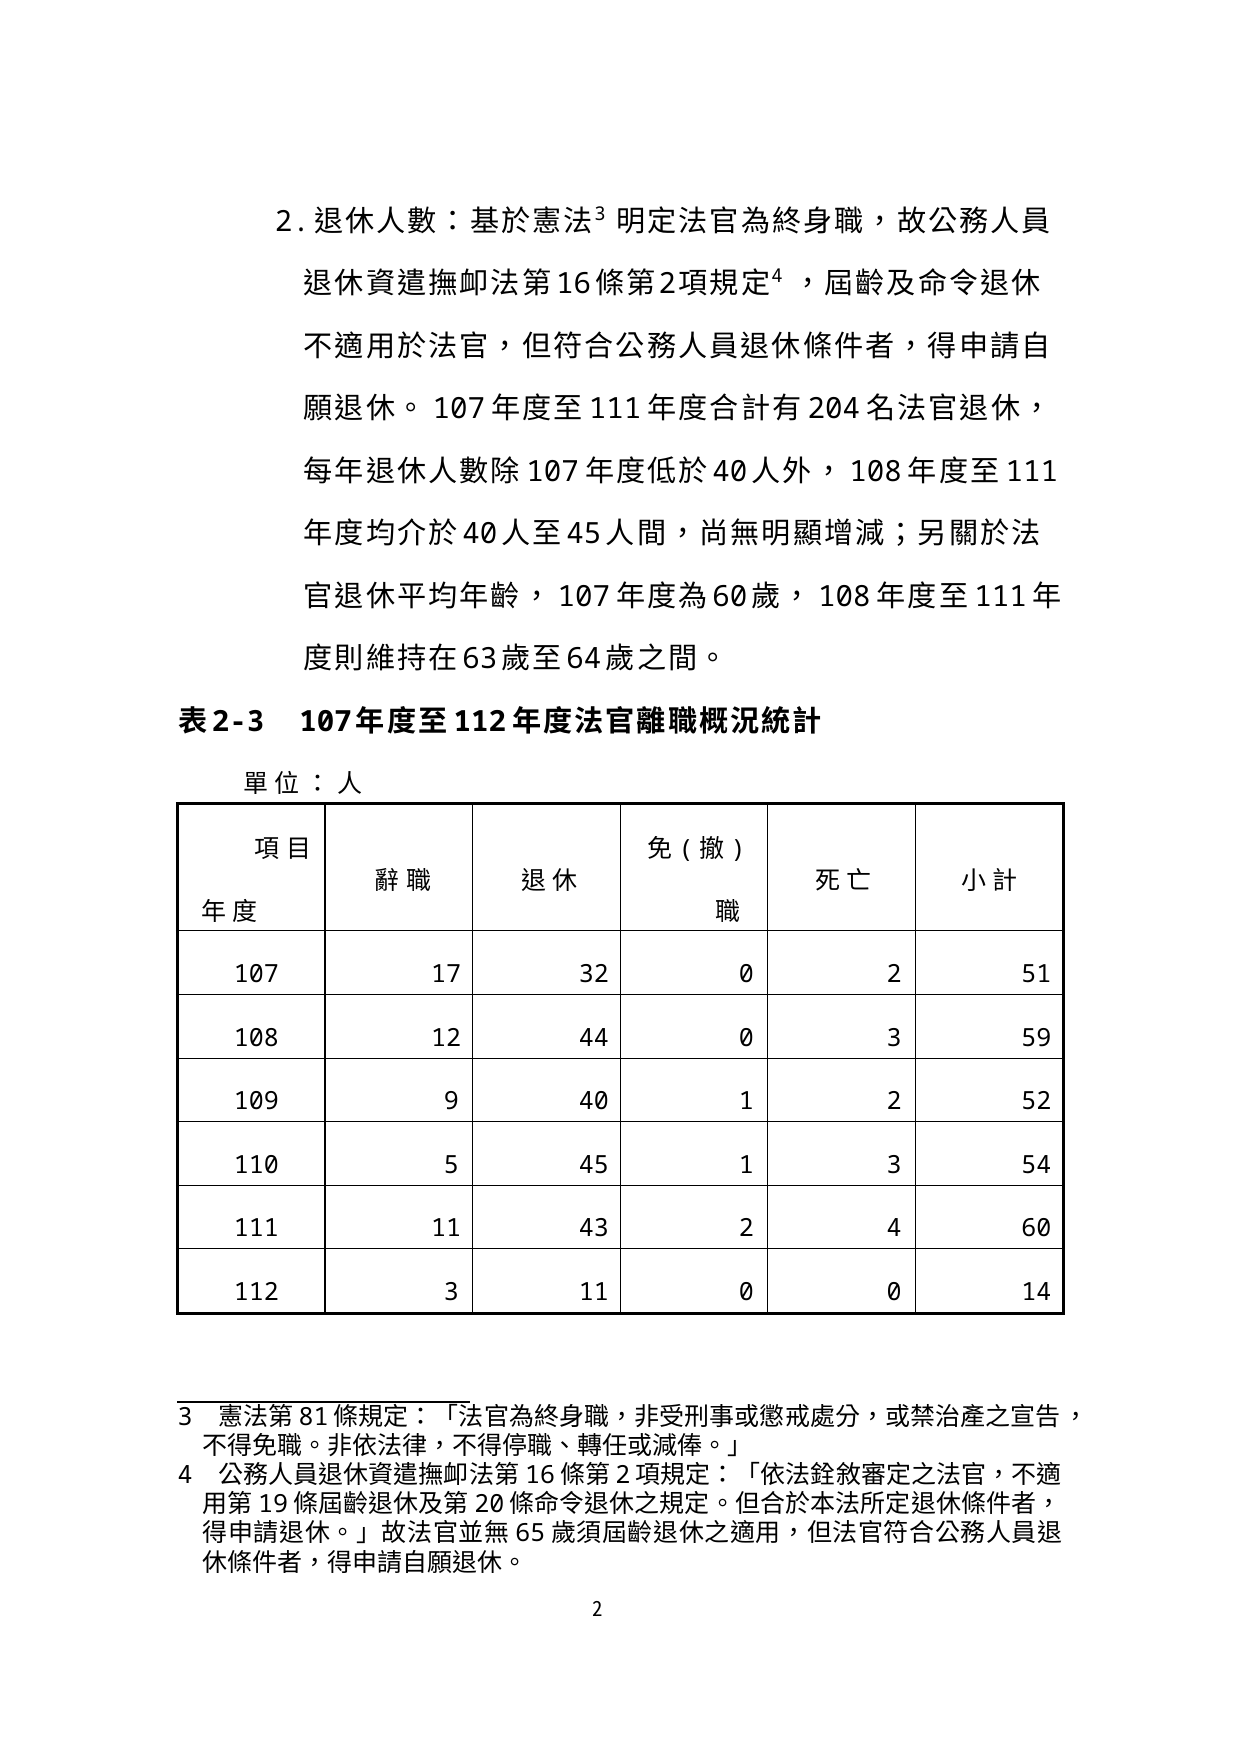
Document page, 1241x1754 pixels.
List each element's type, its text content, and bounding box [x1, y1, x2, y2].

table_cell 59 [916, 995, 1062, 1057]
table_cell 0 [621, 931, 767, 994]
table_cell 3 [768, 1122, 915, 1184]
table_cell 17 [326, 931, 472, 994]
table_cell 11 [326, 1186, 472, 1248]
table_cell 110 [179, 1122, 324, 1184]
table_header 項目 年度 [179, 805, 324, 930]
table_cell 11 [473, 1249, 620, 1312]
table_cell 51 [916, 931, 1062, 994]
table_cell 1 [621, 1059, 767, 1121]
table_cell 43 [473, 1186, 620, 1248]
table_cell 54 [916, 1122, 1062, 1184]
table_cell 2 [621, 1186, 767, 1248]
table_cell 52 [916, 1059, 1062, 1121]
table_cell 0 [621, 995, 767, 1057]
text 表2-3 107年度至112年度法官離職概況統計 單位：人 [177, 677, 1063, 802]
table_cell 5 [326, 1122, 472, 1184]
table_cell 2 [768, 931, 915, 994]
table_cell 4 [768, 1186, 915, 1248]
text 憲法第81條規定：「法官為終身職，非受刑事或懲戒處分，或禁治產之宣告，不得免職。非依法律，不得停職、轉任或減俸。」 [177, 1402, 1063, 1460]
table_header 死亡 [768, 805, 915, 930]
table_cell 111 [179, 1186, 324, 1248]
table_cell 14 [916, 1249, 1062, 1312]
table_cell 108 [179, 995, 324, 1057]
table_cell 3 [768, 995, 915, 1057]
table_cell 109 [179, 1059, 324, 1121]
table_cell 40 [473, 1059, 620, 1121]
table_header 免(撤)職 [621, 805, 767, 930]
table_cell 2 [768, 1059, 915, 1121]
text 2.退休人數：基於憲法明定法官為終身職，故公務人員退休資遣撫卹法第16條第2項規定，屆齡及命令退休不適用於法官，但符合公務人員退休條件者，得申請自願退休。107年度至111年度合計有204名法官退休，每年退休人數除107年度低於40人外，108年度至111年度均介於40人至45人間，尚無明顯增減；另關於法官退休平均年齡，107年度為60歲，108年度至111年度則維持在63歲至64歲之間。 [266, 177, 1063, 677]
table_cell 0 [621, 1249, 767, 1312]
table_cell 32 [473, 931, 620, 994]
table_header 小計 [916, 805, 1062, 930]
table_cell 1 [621, 1122, 767, 1184]
table_cell 107 [179, 931, 324, 994]
table_cell 44 [473, 995, 620, 1057]
table_cell 12 [326, 995, 472, 1057]
table_cell 45 [473, 1122, 620, 1184]
table_cell 9 [326, 1059, 472, 1121]
table_header 退休 [473, 805, 620, 930]
table_cell 112 [179, 1249, 324, 1312]
table_cell 60 [916, 1186, 1062, 1248]
table_cell 0 [768, 1249, 915, 1312]
table_header 辭職 [326, 805, 472, 930]
table_cell 3 [326, 1249, 472, 1312]
text 公務人員退休資遣撫卹法第16條第2項規定：「依法銓敘審定之法官，不適用第19條屆齡退休及第20條命令退休之規定。但合於本法所定退休條件者，得申請退休。」故法官並無65歲須屆齡退休之適用，但法官符合公務人員退休條件者，得申請自願退休。 [177, 1460, 1063, 1577]
